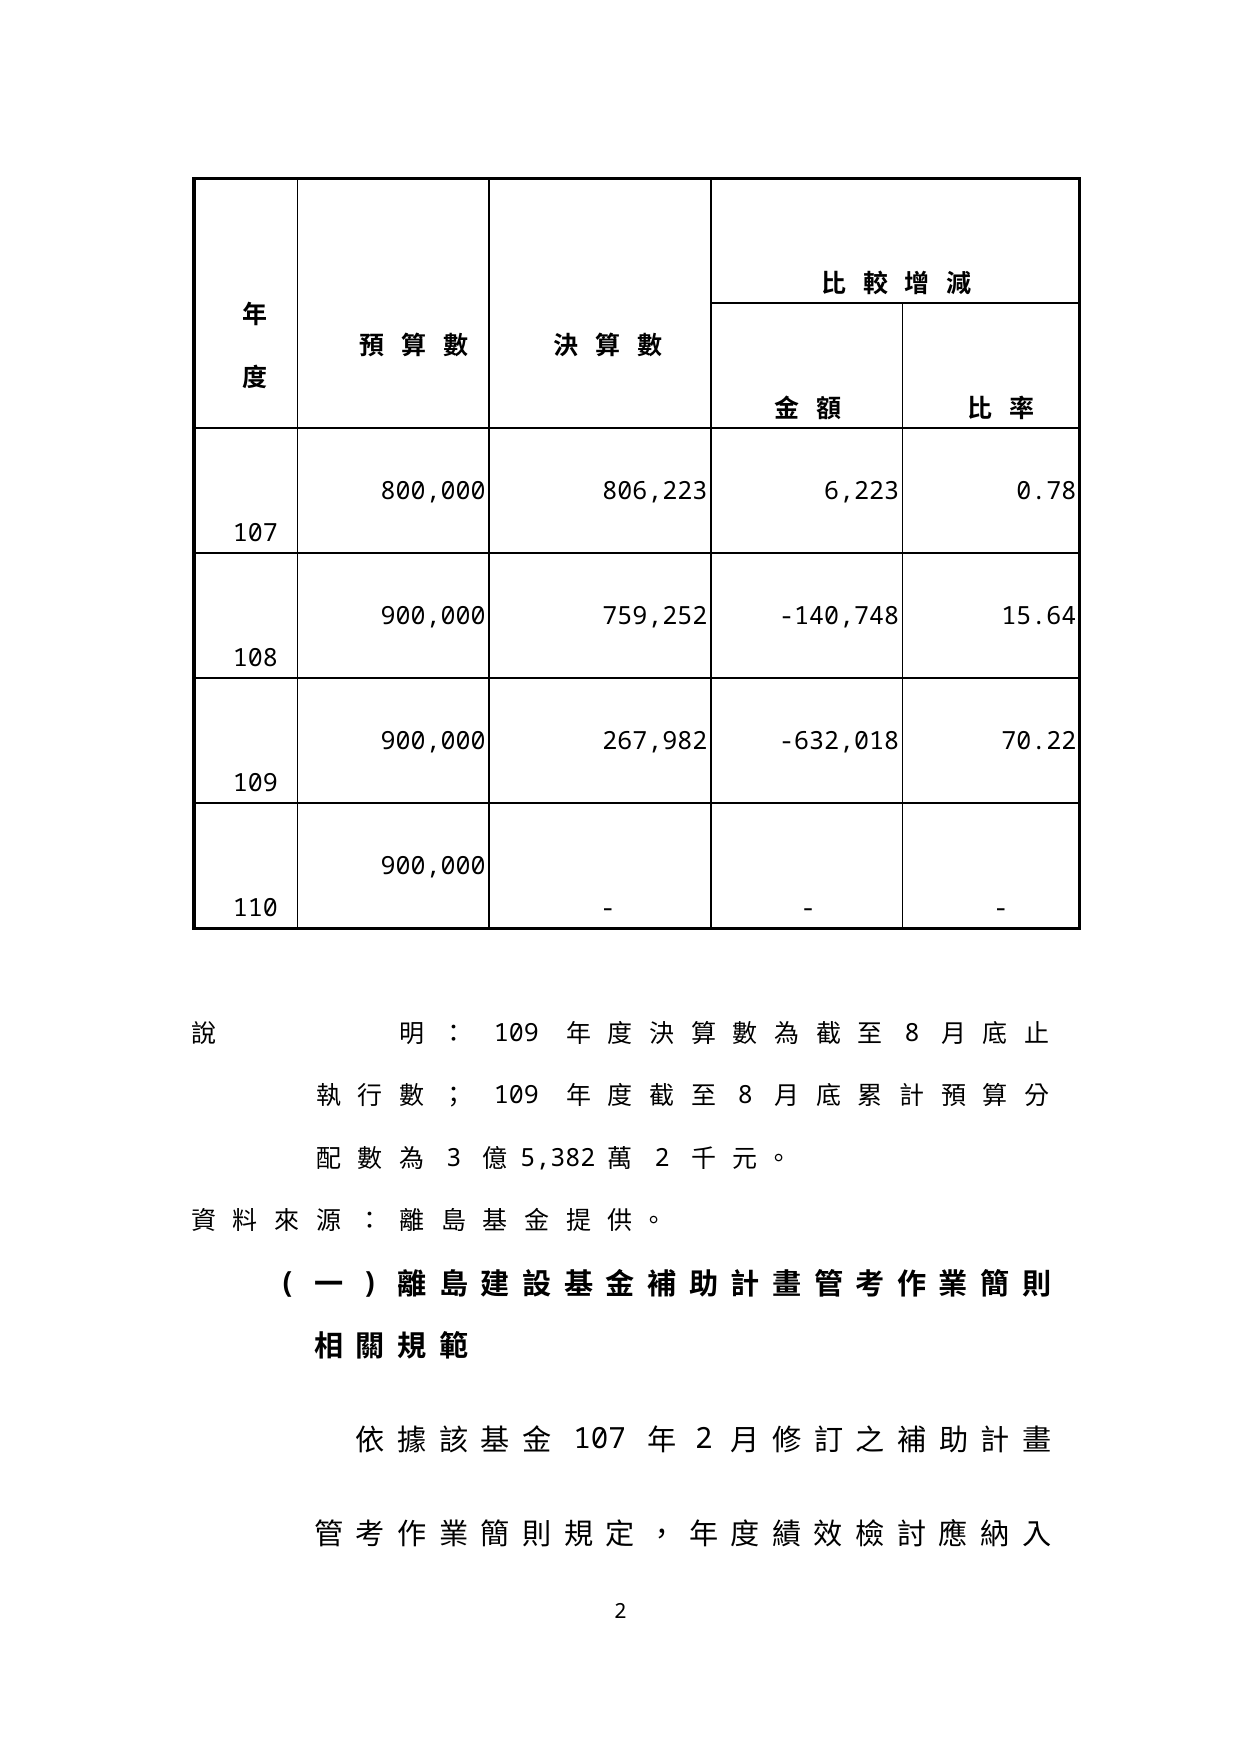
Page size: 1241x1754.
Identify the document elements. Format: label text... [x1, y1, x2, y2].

table_header 決算數 [490, 180, 710, 427]
table_cell - [712, 804, 902, 927]
table_cell 800,000 [298, 429, 488, 552]
table_cell 900,000 [298, 804, 488, 927]
table_cell 6,223 [712, 429, 902, 552]
table_cell 900,000 [298, 554, 488, 677]
text 說 明：109年度決算數為截至8月底止執行數；109年度截至8月底累計預算分配數為3億5,382萬2千元。 [183, 990, 1058, 1177]
table_cell 0.78 [903, 429, 1078, 552]
table_cell 110 [196, 804, 297, 927]
table_header 年度 [196, 180, 297, 427]
table_cell 267,982 [490, 679, 710, 802]
table_header 比較增減 [712, 180, 1078, 302]
table_cell -140,748 [712, 554, 902, 677]
text 資料來源：離島基金提供。 [183, 1177, 1058, 1240]
table_cell -632,018 [712, 679, 902, 802]
table_cell - [490, 804, 710, 927]
table_header 預算數 [298, 180, 488, 427]
table_cell 107 [196, 429, 297, 552]
table_cell 900,000 [298, 679, 488, 802]
table_cell 金額 [712, 304, 902, 427]
table_cell 759,252 [490, 554, 710, 677]
table_cell 比率 [903, 304, 1078, 427]
table_cell 70.22 [903, 679, 1078, 802]
text (一)離島建設基金補助計畫管考作業簡則相關規範 [242, 1240, 1058, 1365]
table_cell 109 [196, 679, 297, 802]
table_cell 15.64 [903, 554, 1078, 677]
text 依據該基金107年2月修訂之補助計畫管考作業簡則規定，年度績效檢討應納入預警系統機制，以作為主管部會評估計畫執行風險及研擬計畫退場之依據，風險判斷按年底預算執行率分為高風險(紅燈)、中風險（黃燈）及低風險（綠燈）計畫，如屬高風險，應專案督導或檢討，個案協助協調，若屬中風險則應提升管考頻率，增加實地查訪；若符合下列狀況之一者，主管部會及主辦機關應予評估退場： [271, 1365, 1058, 1552]
table_cell - [903, 804, 1078, 927]
table_cell 108 [196, 554, 297, 677]
table_cell 806,223 [490, 429, 710, 552]
